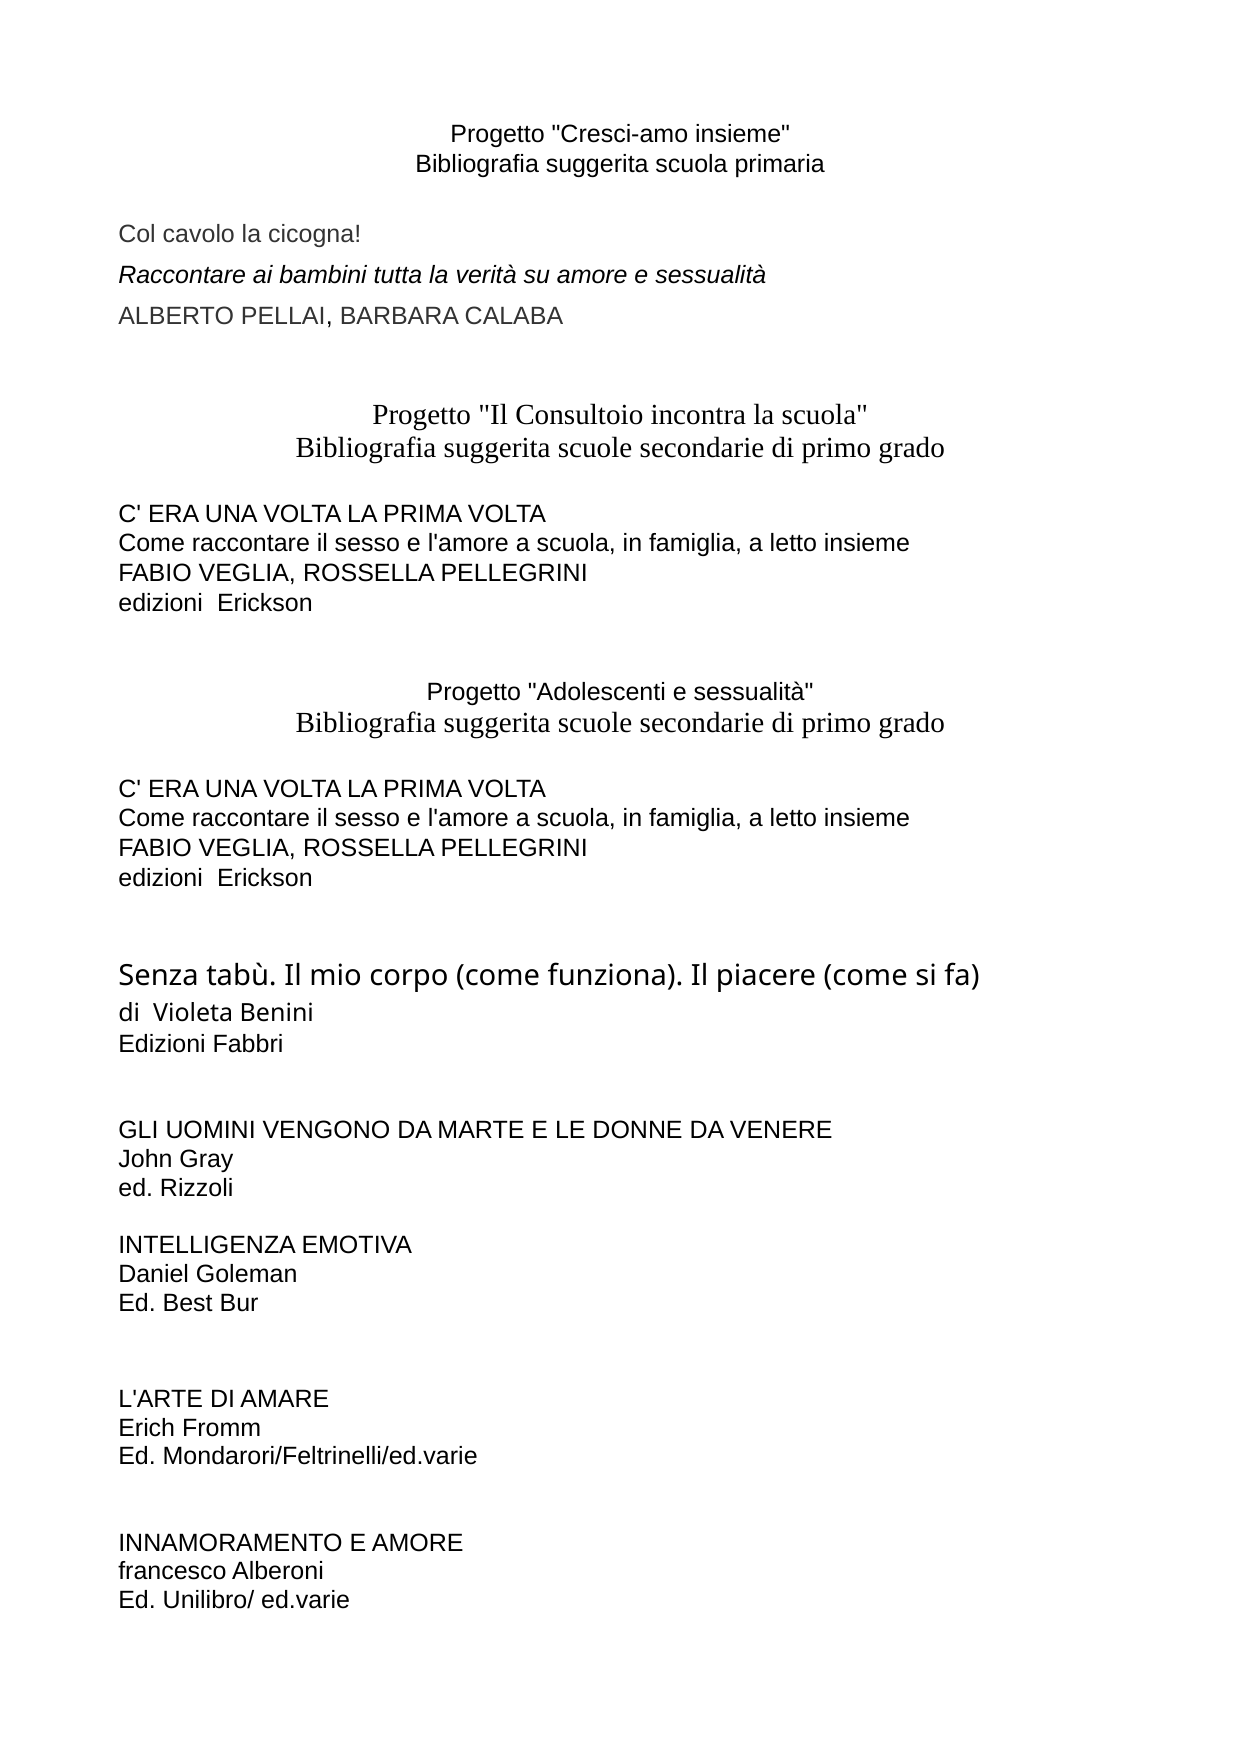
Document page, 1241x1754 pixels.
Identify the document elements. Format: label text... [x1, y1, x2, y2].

text Come raccontare il sesso e l'amore a scuola, in famiglia, a letto insieme [118, 802, 1122, 832]
text L'ARTE DI AMARE [118, 1384, 1122, 1413]
text Senza tabù. Il mio corpo (come funziona). Il piacere (come si fa) [118, 954, 1122, 994]
text Ed. Mondarori/Feltrinelli/ed.varie [118, 1441, 1122, 1470]
text FABIO VEGLIA, ROSSELLA PELLEGRINI [118, 832, 1122, 862]
text Bibliografia suggerita scuola primaria [118, 148, 1122, 177]
subtitle Col cavolo la cicogna! [118, 219, 1122, 247]
text di Violeta Benini [118, 994, 1122, 1028]
text ALBERTO PELLAI, BARBARA CALABA [118, 301, 1122, 330]
text Erich Fromm [118, 1413, 1122, 1441]
text Ed. Unilibro/ ed.varie [118, 1585, 1122, 1614]
text INNAMORAMENTO E AMORE [118, 1528, 1122, 1556]
text Come raccontare il sesso e l'amore a scuola, in famiglia, a letto insieme [118, 527, 1122, 557]
text Progetto "Cresci-amo insieme" [118, 118, 1122, 148]
text GLI UOMINI VENGONO DA MARTE E LE DONNE DA VENERE [118, 1116, 1122, 1144]
text Daniel Goleman [118, 1259, 1122, 1288]
text edizioni Erickson [118, 587, 1122, 616]
text edizioni Erickson [118, 862, 1122, 891]
text Progetto "Adolescenti e sessualità" [118, 676, 1122, 706]
text Bibliografia suggerita scuole secondarie di primo grado [118, 706, 1122, 739]
text INTELLIGENZA EMOTIVA [118, 1231, 1122, 1259]
text C' ERA UNA VOLTA LA PRIMA VOLTA [118, 773, 1122, 802]
text John Gray [118, 1144, 1122, 1173]
text Bibliografia suggerita scuole secondarie di primo grado [118, 431, 1122, 464]
text C' ERA UNA VOLTA LA PRIMA VOLTA [118, 498, 1122, 527]
text FABIO VEGLIA, ROSSELLA PELLEGRINI [118, 557, 1122, 587]
text Edizioni Fabbri [118, 1028, 1122, 1058]
text francesco Alberoni [118, 1556, 1122, 1585]
text ed. Rizzoli [118, 1173, 1122, 1202]
text Progetto "Il Consultoio incontra la scuola" [118, 397, 1122, 431]
text Ed. Best Bur [118, 1288, 1122, 1317]
subtitle Raccontare ai bambini tutta la verità su amore e sessualità [118, 260, 1122, 289]
